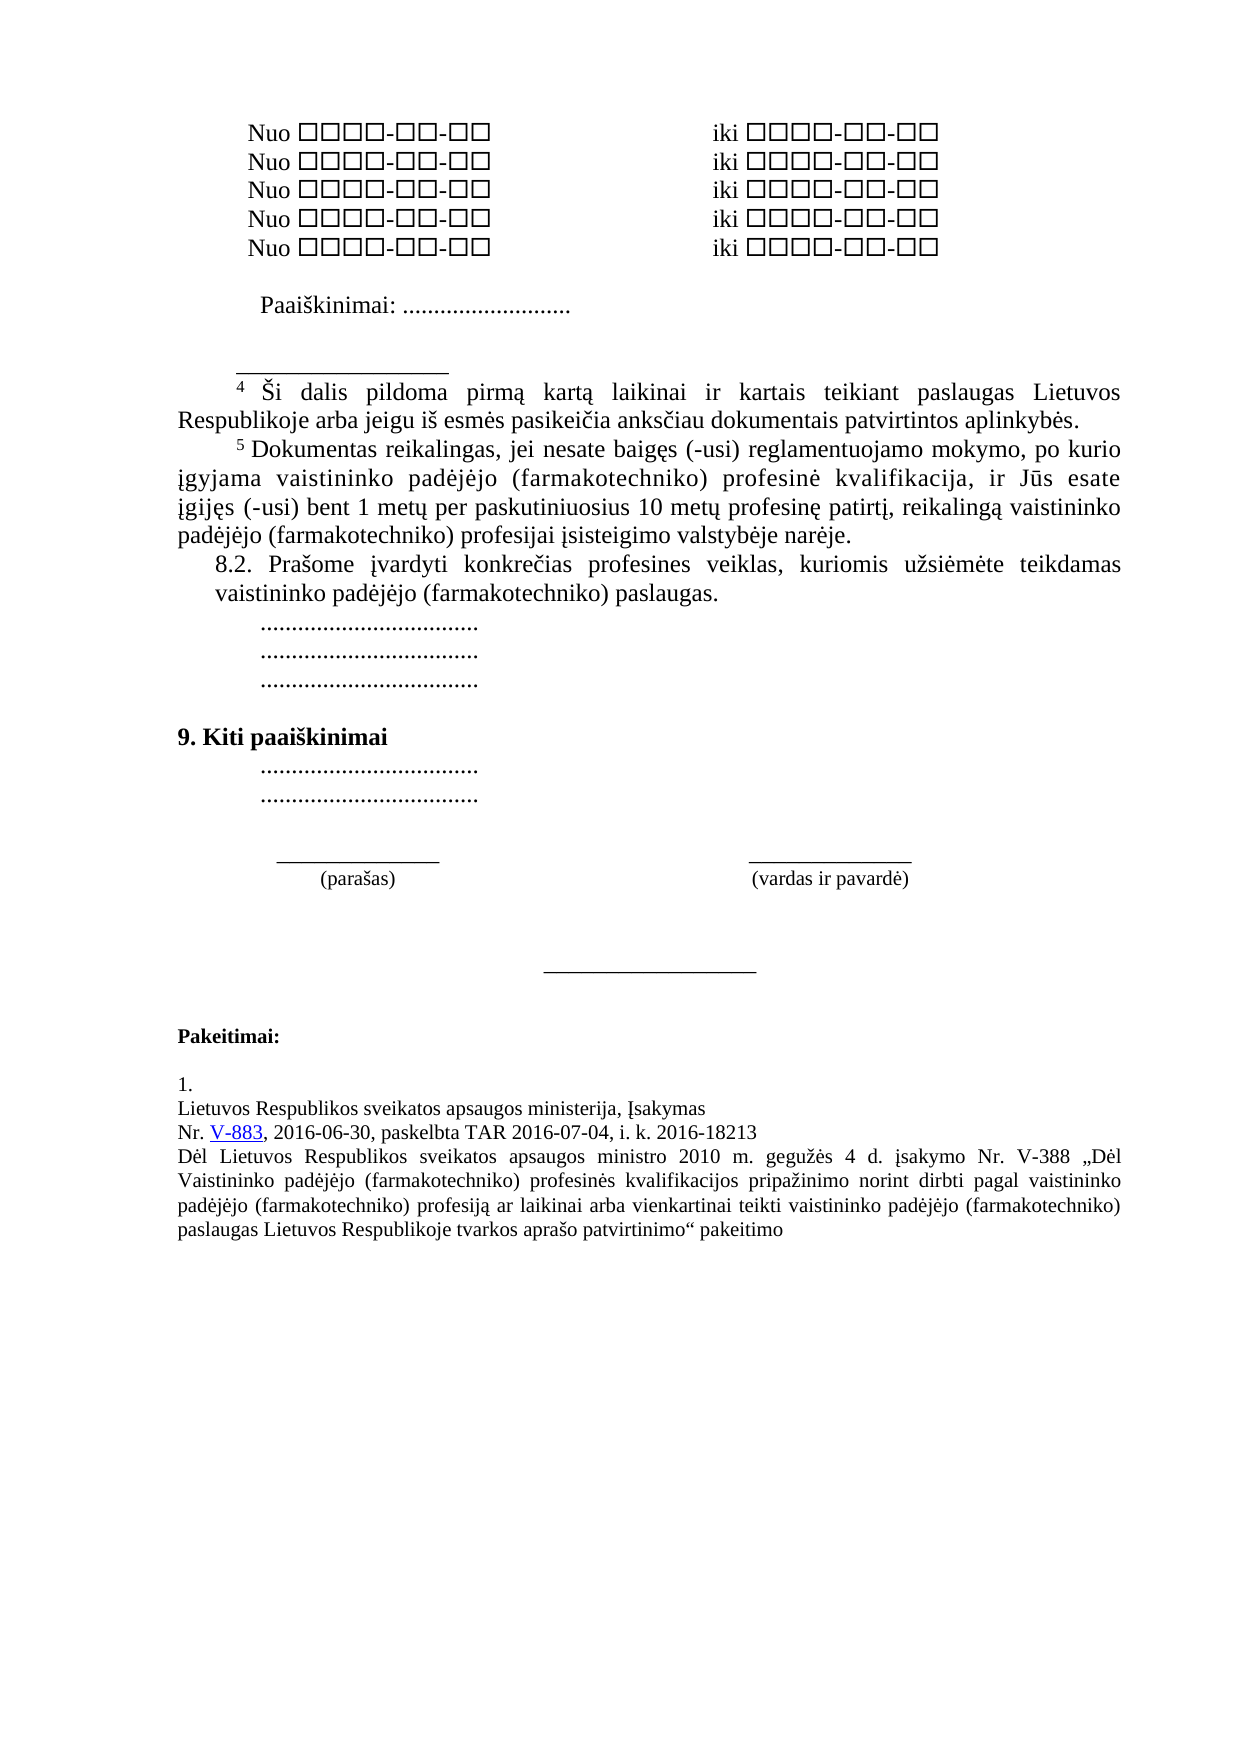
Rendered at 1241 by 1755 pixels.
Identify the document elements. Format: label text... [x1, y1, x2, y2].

table_header _____________ (parašas) [177, 837, 538, 890]
text Pakeitimai: [177, 1024, 1122, 1048]
table_cell Nuo -- [177, 233, 701, 262]
text 9. Kiti paaiškinimai [177, 722, 1122, 751]
text Paaiškinimai: ........................... [251, 291, 1122, 319]
text ................................... [223, 636, 1122, 664]
text ................................... [223, 664, 1122, 693]
text ................................... [223, 607, 1122, 636]
table_cell Nuo -- [177, 147, 701, 176]
text ................................... [223, 751, 1122, 779]
text 8.2. Prašome įvardyti konkrečias profesines veiklas, kuriomis užsiėmėte teikdamas vaistininko padėjėjo (farmakotechniko) paslaugas. [215, 549, 1122, 607]
text 1. [177, 1072, 1122, 1096]
table_cell iki -- [701, 204, 1122, 233]
table_header iki -- [701, 118, 1122, 147]
text Nr. V-883, 2016-06-30, paskelbta TAR 2016-07-04, i. k. 2016-18213 [177, 1120, 1122, 1144]
text Dėl Lietuvos Respublikos sveikatos apsaugos ministro 2010 m. gegužės 4 d. įsakymo Nr. V-388 „Dėl Vaistininko padėjėjo (farmakotechniko) profesinės kvalifikacijos pripažinimo norint dirbti pagal vaistininko padėjėjo (farmakotechniko) profesiją ar laikinai arba vienkartinai teikti vaistininko padėjėjo (farmakotechniko) paslaugas Lietuvos Respublikoje tvarkos aprašo patvirtinimo“ pakeitimo [177, 1144, 1122, 1241]
table_cell Nuo -- [177, 204, 701, 233]
text _________________ [177, 348, 1122, 377]
text ................................... [223, 779, 1122, 808]
text 4 Ši dalis pildoma pirmą kartą laikinai ir kartais teikiant paslaugas Lietuvos Respublikoje arba jeigu iš esmės pasikeičia anksčiau dokumentais patvirtintos aplinkybės. [177, 377, 1122, 434]
table_cell iki -- [701, 147, 1122, 176]
text 5 Dokumentas reikalingas, jei nesate baigęs (-usi) reglamentuojamo mokymo, po kurio įgyjama vaistininko padėjėjo (farmakotechniko) profesinė kvalifikacija, ir Jūs esate įgijęs (-usi) bent 1 metų per paskutiniuosius 10 metų profesinę patirtį, reikalingą vaistininko padėjėjo (farmakotechniko) profesijai įsisteigimo valstybėje narėje. [177, 434, 1122, 549]
table_cell iki -- [701, 233, 1122, 262]
table_header Nuo -- [177, 118, 701, 147]
table_cell iki -- [701, 176, 1122, 204]
table_cell Nuo -- [177, 176, 701, 204]
text _________________ [177, 947, 1122, 976]
table_header _____________ (vardas ir pavardė) [539, 837, 1122, 890]
text Lietuvos Respublikos sveikatos apsaugos ministerija, Įsakymas [177, 1096, 1122, 1120]
